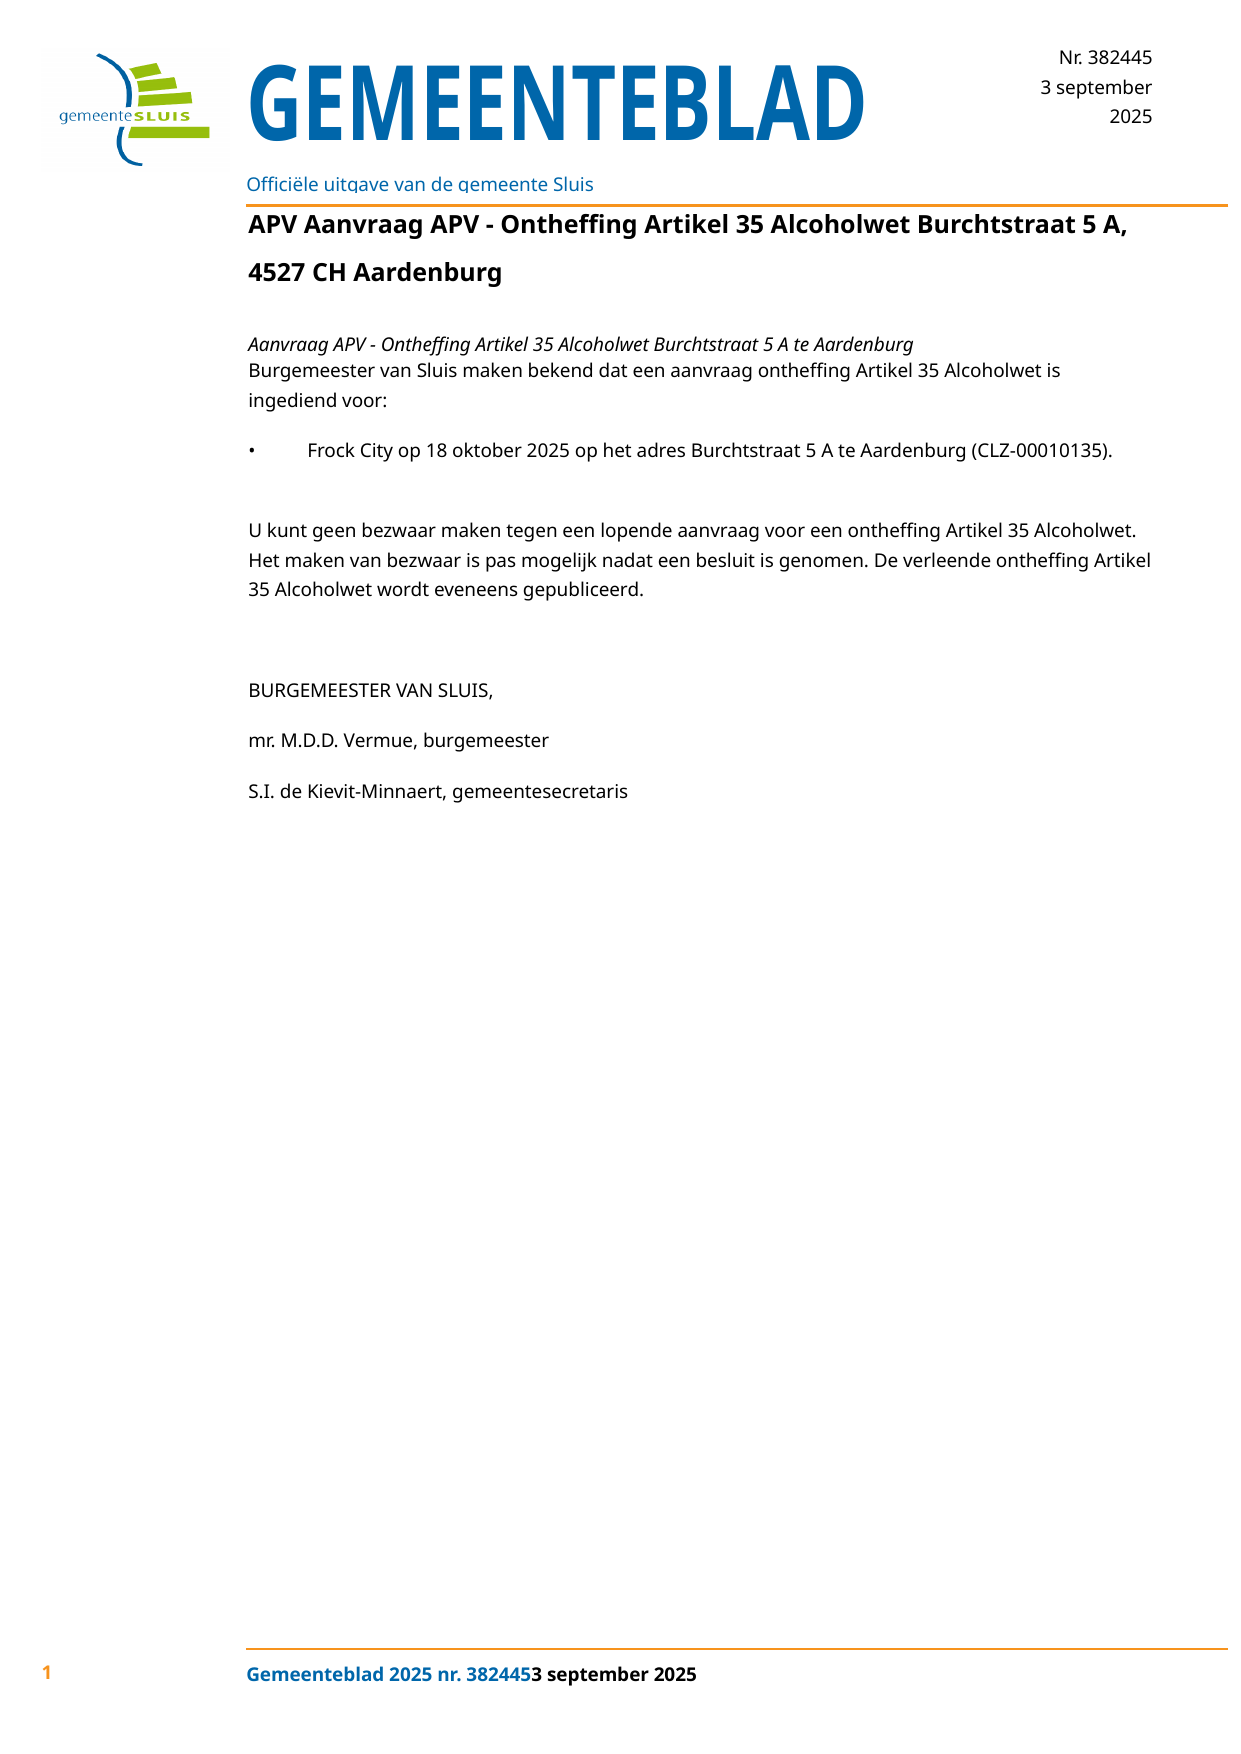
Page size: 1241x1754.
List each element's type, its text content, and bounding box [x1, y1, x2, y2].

text BURGEMEESTER VAN SLUIS, [248, 677, 1152, 703]
picture [41, 47, 231, 172]
text mr. M.D.D. Vermue, burgemeester [248, 728, 1152, 753]
text Burgemeester van Sluis maken bekend dat een aanvraag ontheffing Artikel 35 Alcoholwet is ingediend voor: [248, 357, 1152, 412]
text APV Aanvraag APV - Ontheffing Artikel 35 Alcoholwet Burchtstraat 5 A, 4527 CH Aardenburg [248, 207, 1152, 288]
list Frock City op 18 oktober 2025 op het adres Burchtstraat 5 A te Aardenburg (CLZ-00010135). [248, 437, 1152, 463]
text Aanvraag APV - Ontheffing Artikel 35 Alcoholwet Burchtstraat 5 A te Aardenburg [248, 331, 1152, 357]
text U kunt geen bezwaar maken tegen een lopende aanvraag voor een ontheffing Artikel 35 Alcoholwet. Het maken van bezwaar is pas mogelijk nadat een besluit is genomen. De verleende ontheffing Artikel 35 Alcoholwet wordt eveneens gepubliceerd. [248, 517, 1152, 602]
text S.I. de Kievit-Minnaert, gemeentesecretaris [248, 778, 1152, 804]
